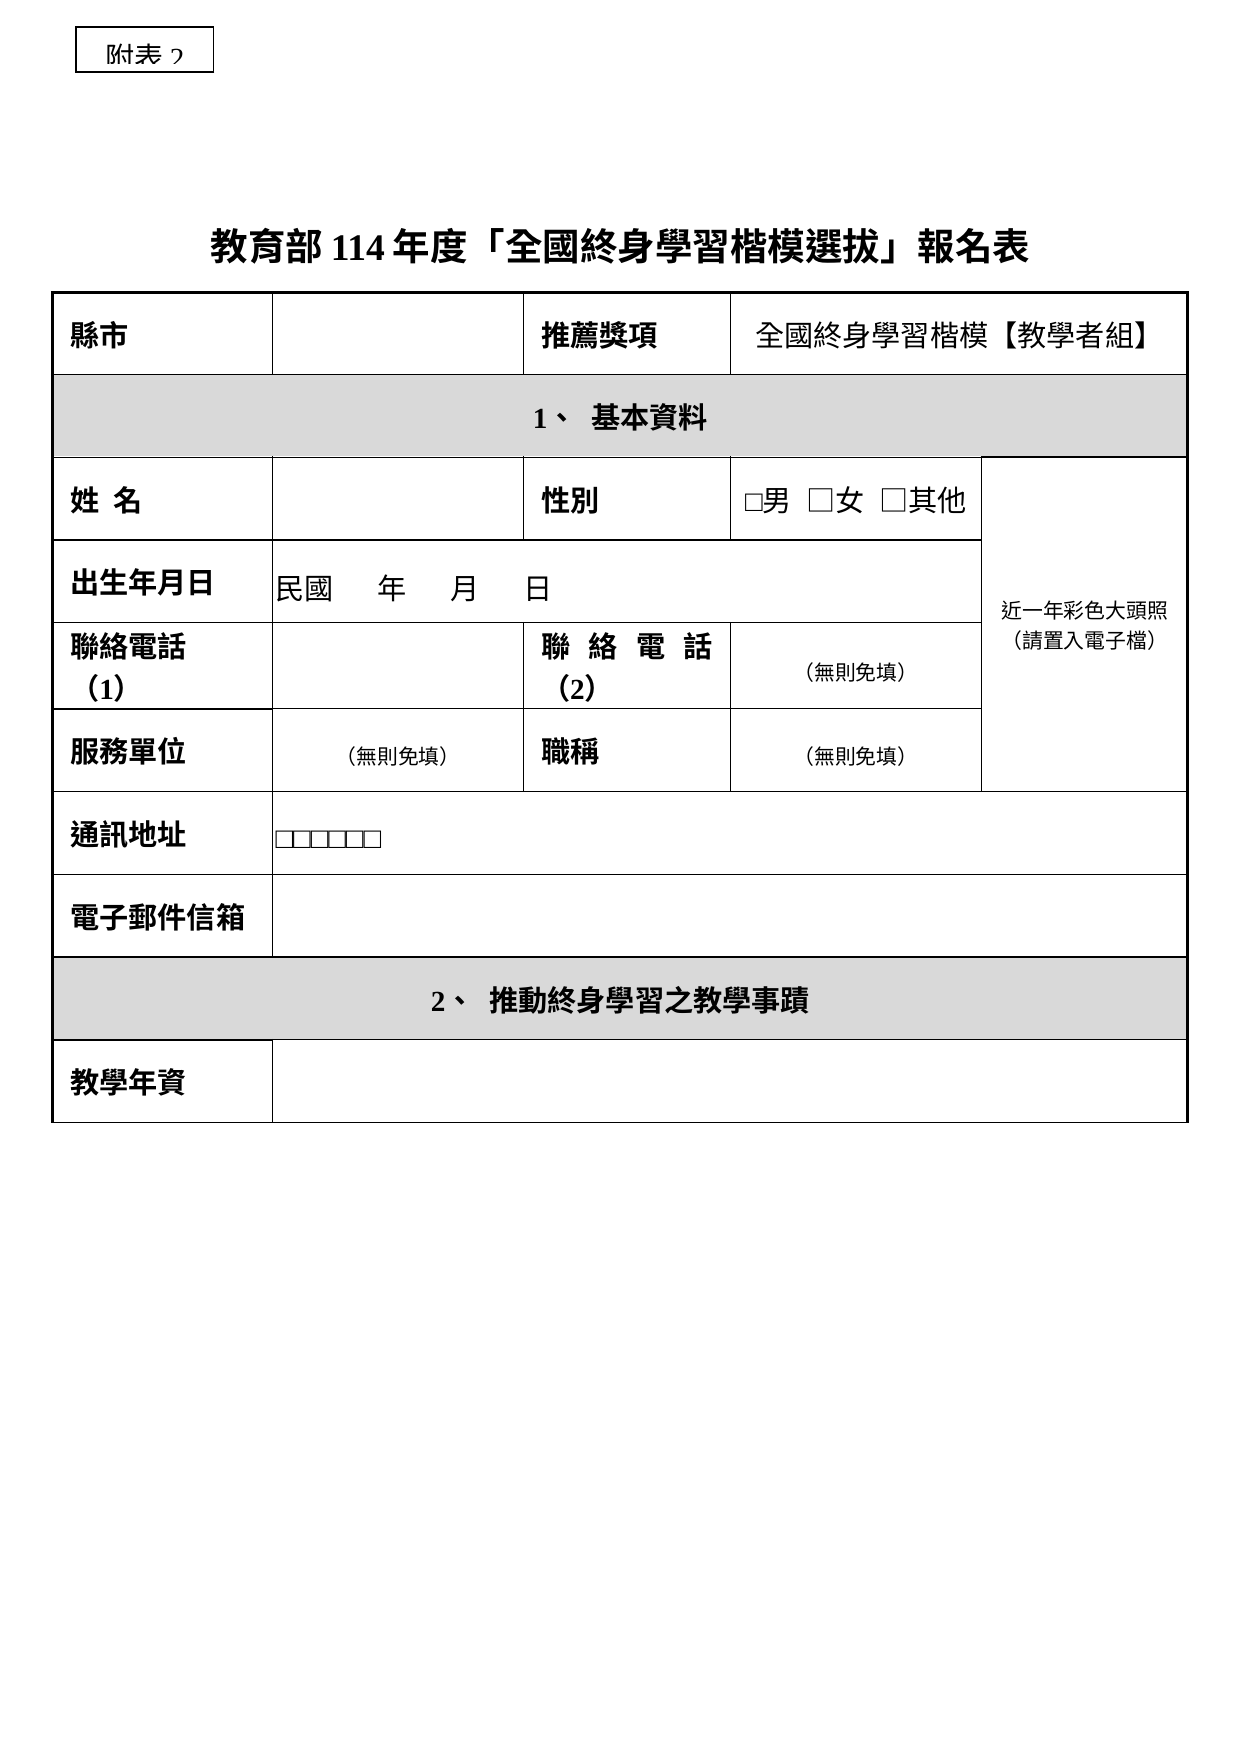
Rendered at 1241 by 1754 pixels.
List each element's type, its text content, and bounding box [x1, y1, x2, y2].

table_cell （無則免填） [273, 709, 523, 791]
table_cell 出生年月日 [54, 541, 272, 622]
table_cell （無則免填） [731, 623, 981, 708]
table_cell [273, 1040, 1186, 1122]
table_cell 服務單位 [54, 710, 272, 791]
table_cell 性別 [524, 458, 730, 539]
text 附表2 [92, 35, 198, 64]
table_cell □□□□□□ [273, 792, 1186, 873]
table_cell 聯絡電話（1） [54, 623, 272, 708]
table_cell 聯絡電話（2） [524, 623, 730, 708]
table_cell 基本資料 [54, 375, 1186, 456]
table_cell 教學年資 [54, 1041, 272, 1122]
text 教育部114年度「全國終身學習楷模選拔」報名表 [75, 219, 1165, 271]
table_header 縣市 [54, 294, 272, 374]
table_cell 姓 名 [54, 458, 272, 539]
text [77, 28, 213, 71]
table_cell 通訊地址 [54, 792, 272, 873]
table_cell 近一年彩色大頭照 （請置入電子檔） [982, 458, 1186, 791]
table_cell （無則免填） [731, 709, 981, 791]
table_header [273, 294, 523, 374]
table_cell □男 □女 □其他 [731, 458, 981, 539]
table_cell 電子郵件信箱 [54, 875, 272, 956]
table_cell [273, 458, 523, 539]
table_cell 職稱 [524, 709, 730, 791]
table_header 推薦獎項 [524, 294, 730, 374]
table_header 全國終身學習楷模【教學者組】 [731, 294, 1186, 374]
table_cell 民國 年 月 日 [273, 541, 981, 622]
table_cell 推動終身學習之教學事蹟 [54, 958, 1186, 1039]
table_cell [273, 623, 523, 708]
table_cell [273, 875, 1186, 956]
